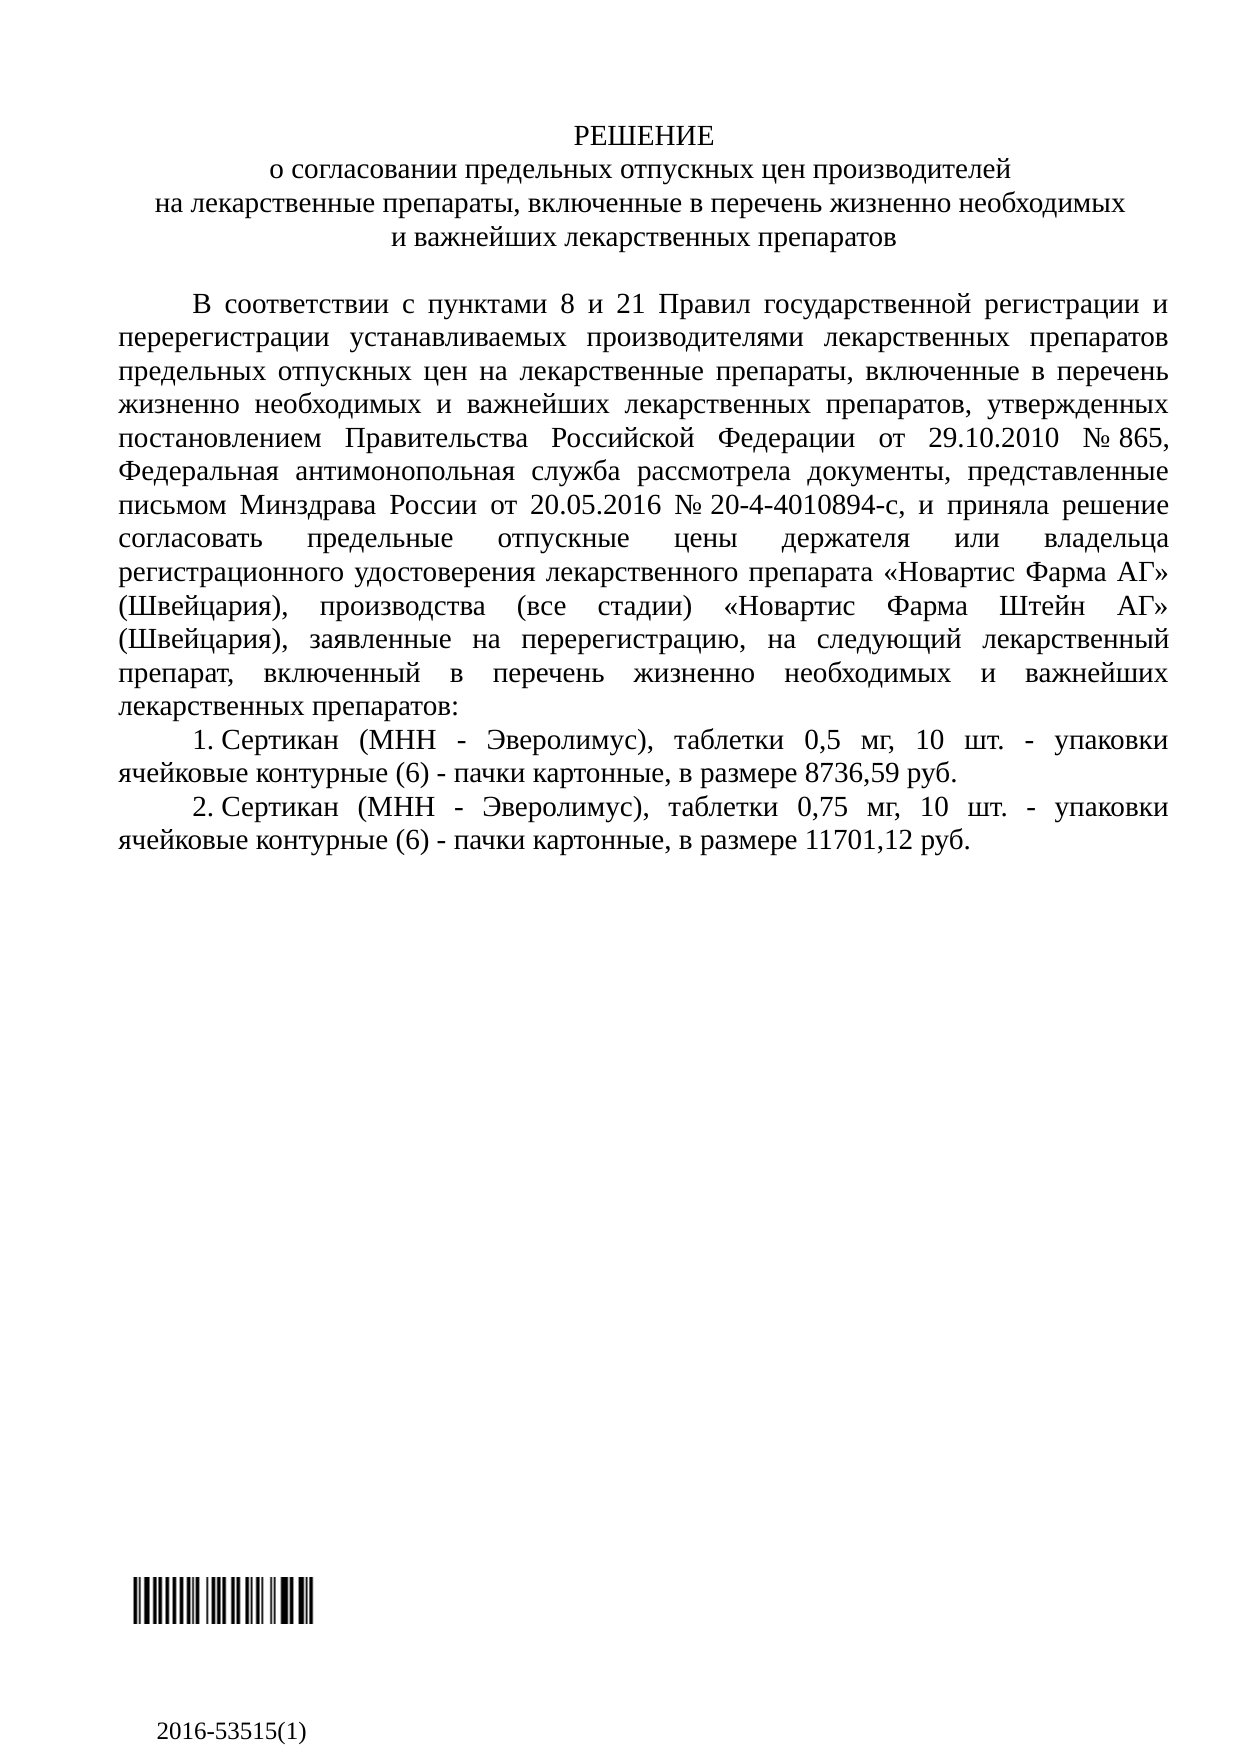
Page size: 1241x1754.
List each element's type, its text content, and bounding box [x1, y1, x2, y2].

text 2. Сертикан (МНН - Эверолимус), таблетки 0,75 мг, 10 шт. - упаковки ячейковые контурные (6) - пачки картонные, в размере 11701,12 руб. [118, 789, 1170, 856]
text о согласовании предельных отпускных цен производителей [118, 152, 1170, 185]
picture [118, 1577, 331, 1624]
text 1. Сертикан (МНН - Эверолимус), таблетки 0,5 мг, 10 шт. - упаковки ячейковые контурные (6) - пачки картонные, в размере 8736,59 руб. [118, 722, 1170, 789]
text В соответствии с пунктами 8 и 21 Правил государственной регистрации и перерегистрации устанавливаемых производителями лекарственных препаратов предельных отпускных цен на лекарственные препараты, включенные в перечень жизненно необходимых и важнейших лекарственных препаратов, утвержденных постановлением Правительства Российской Федерации от 29.10.2010 № 865, Федеральная антимонопольная служба рассмотрела документы, представленные письмом Минздрава России от 20.05.2016 № 20-4-4010894-с, и приняла решение согласовать предельные отпускные цены держателя или владельца регистрационного удостоверения лекарственного препарата «Новартис Фарма АГ» (Швейцария), производства (все стадии) «Новартис Фарма Штейн АГ» (Швейцария), заявленные на перерегистрацию, на следующий лекарственный препарат, включенный в перечень жизненно необходимых и важнейших лекарственных препаратов: [118, 286, 1170, 722]
text и важнейших лекарственных препаратов [118, 219, 1170, 252]
text РЕШЕНИЕ [118, 118, 1170, 152]
text на лекарственные препараты, включенные в перечень жизненно необходимых [118, 185, 1170, 219]
